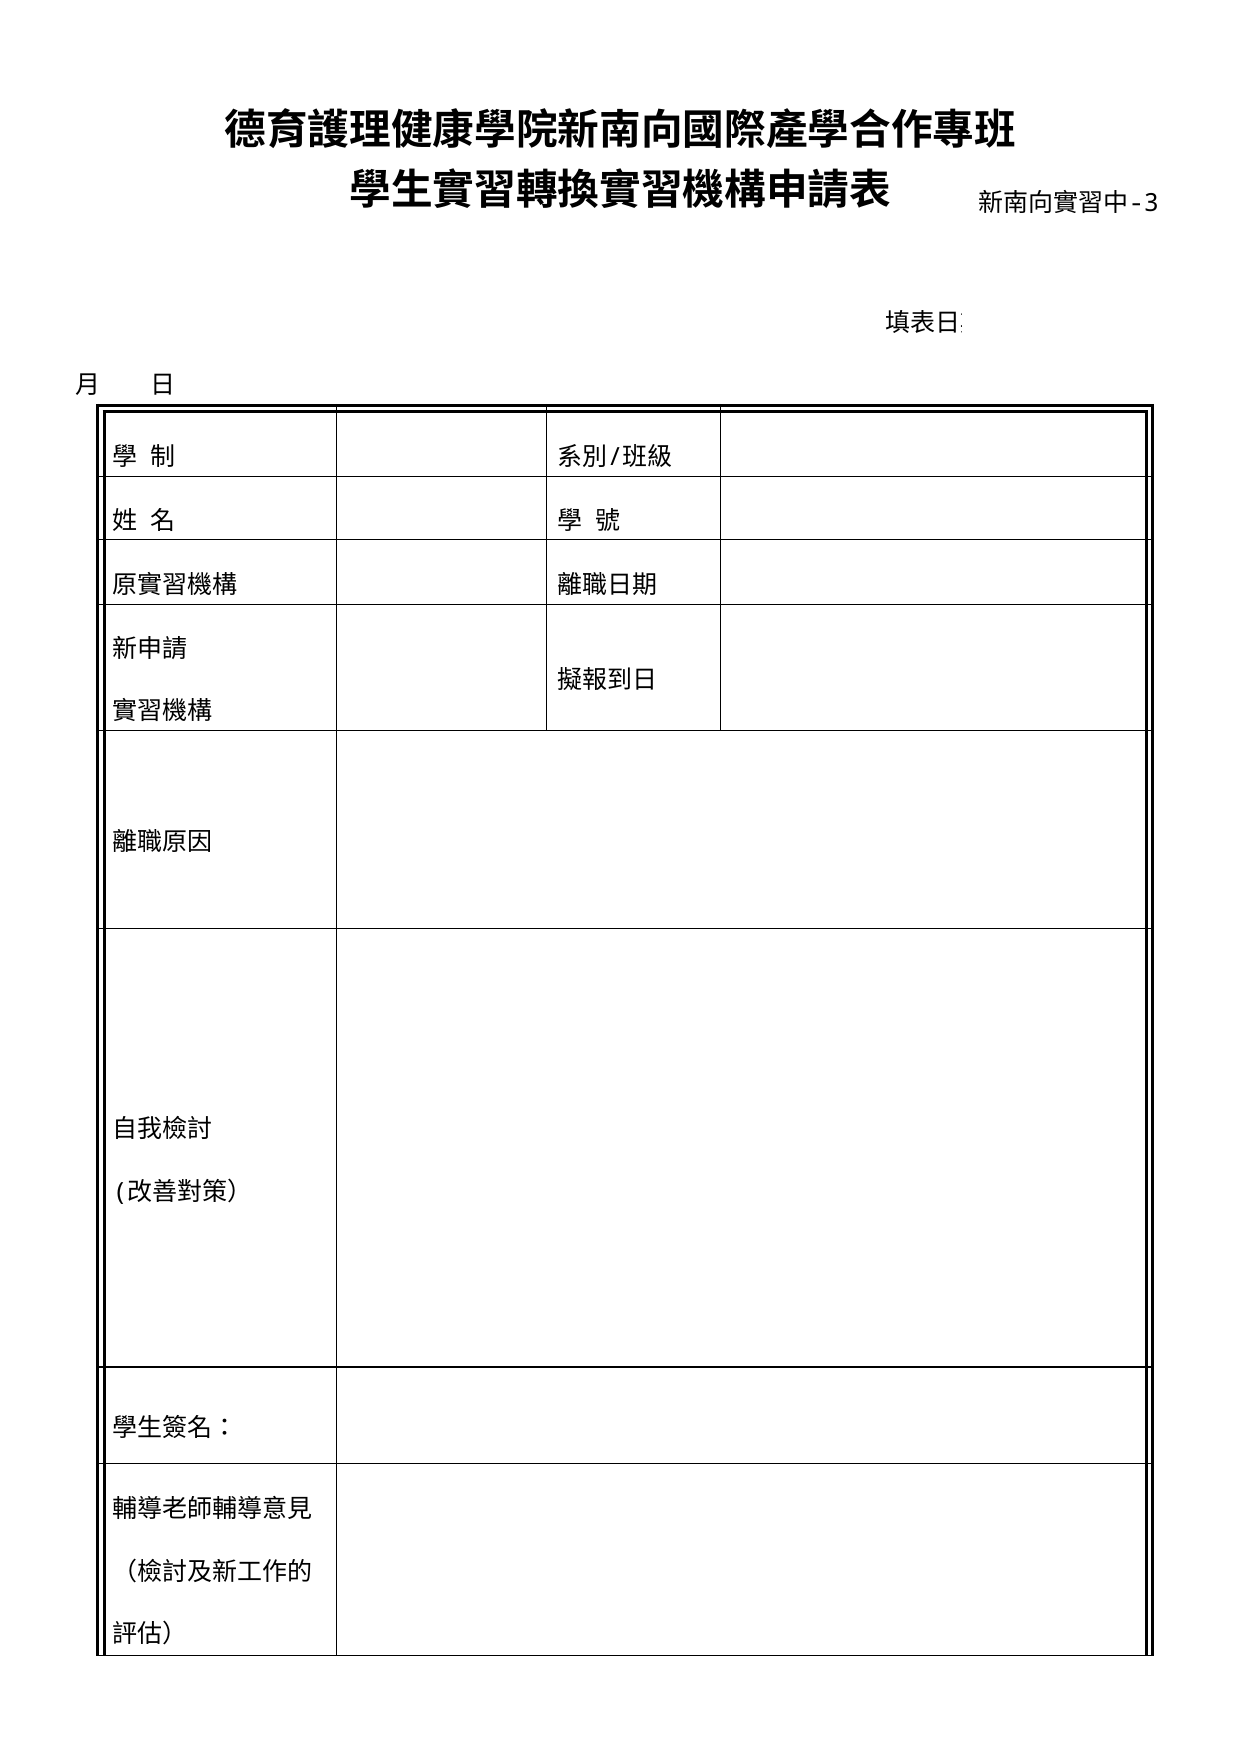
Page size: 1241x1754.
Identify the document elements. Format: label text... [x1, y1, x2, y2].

table_cell 新申請 實習機構 [106, 605, 336, 729]
table_cell [721, 477, 1145, 539]
table_cell [337, 477, 546, 539]
table_cell 姓 名 [106, 477, 336, 539]
table_cell [337, 605, 546, 729]
text 德育護理健康學院新南向國際產學合作專班 [75, 96, 1165, 156]
table_cell 輔導老師輔導意見（檢討及新工作的評估） [106, 1464, 336, 1655]
table_header [721, 413, 1145, 476]
table_cell 原實習機構 [106, 540, 336, 603]
table_cell [337, 540, 546, 603]
table_cell 離職日期 [547, 540, 720, 603]
table_header [337, 413, 546, 476]
table_cell 擬報到日 [547, 605, 720, 729]
table_cell [721, 540, 1145, 603]
table_cell 學 號 [547, 477, 720, 539]
table_cell [337, 1464, 1145, 1655]
table_cell 離職原因 [106, 731, 336, 928]
text 學生實習轉換實習機構申請表 [75, 156, 1165, 216]
text 新南向實習中-3 [978, 182, 1160, 218]
table_header [721, 407, 1149, 476]
text 學生實習轉換實習機構申請表 [964, 175, 1175, 402]
table_cell 自我檢討 (改善對策） [106, 929, 336, 1366]
table_header 系別/班級 [547, 413, 720, 476]
table_header 學 制 [101, 407, 336, 476]
table_cell 學生簽名： [106, 1368, 336, 1462]
table_cell [337, 1368, 1145, 1462]
table_cell [721, 605, 1145, 729]
table_cell [337, 731, 1145, 928]
table_cell [337, 929, 1145, 1366]
text 填表日期： 年 月 日 [75, 279, 962, 404]
